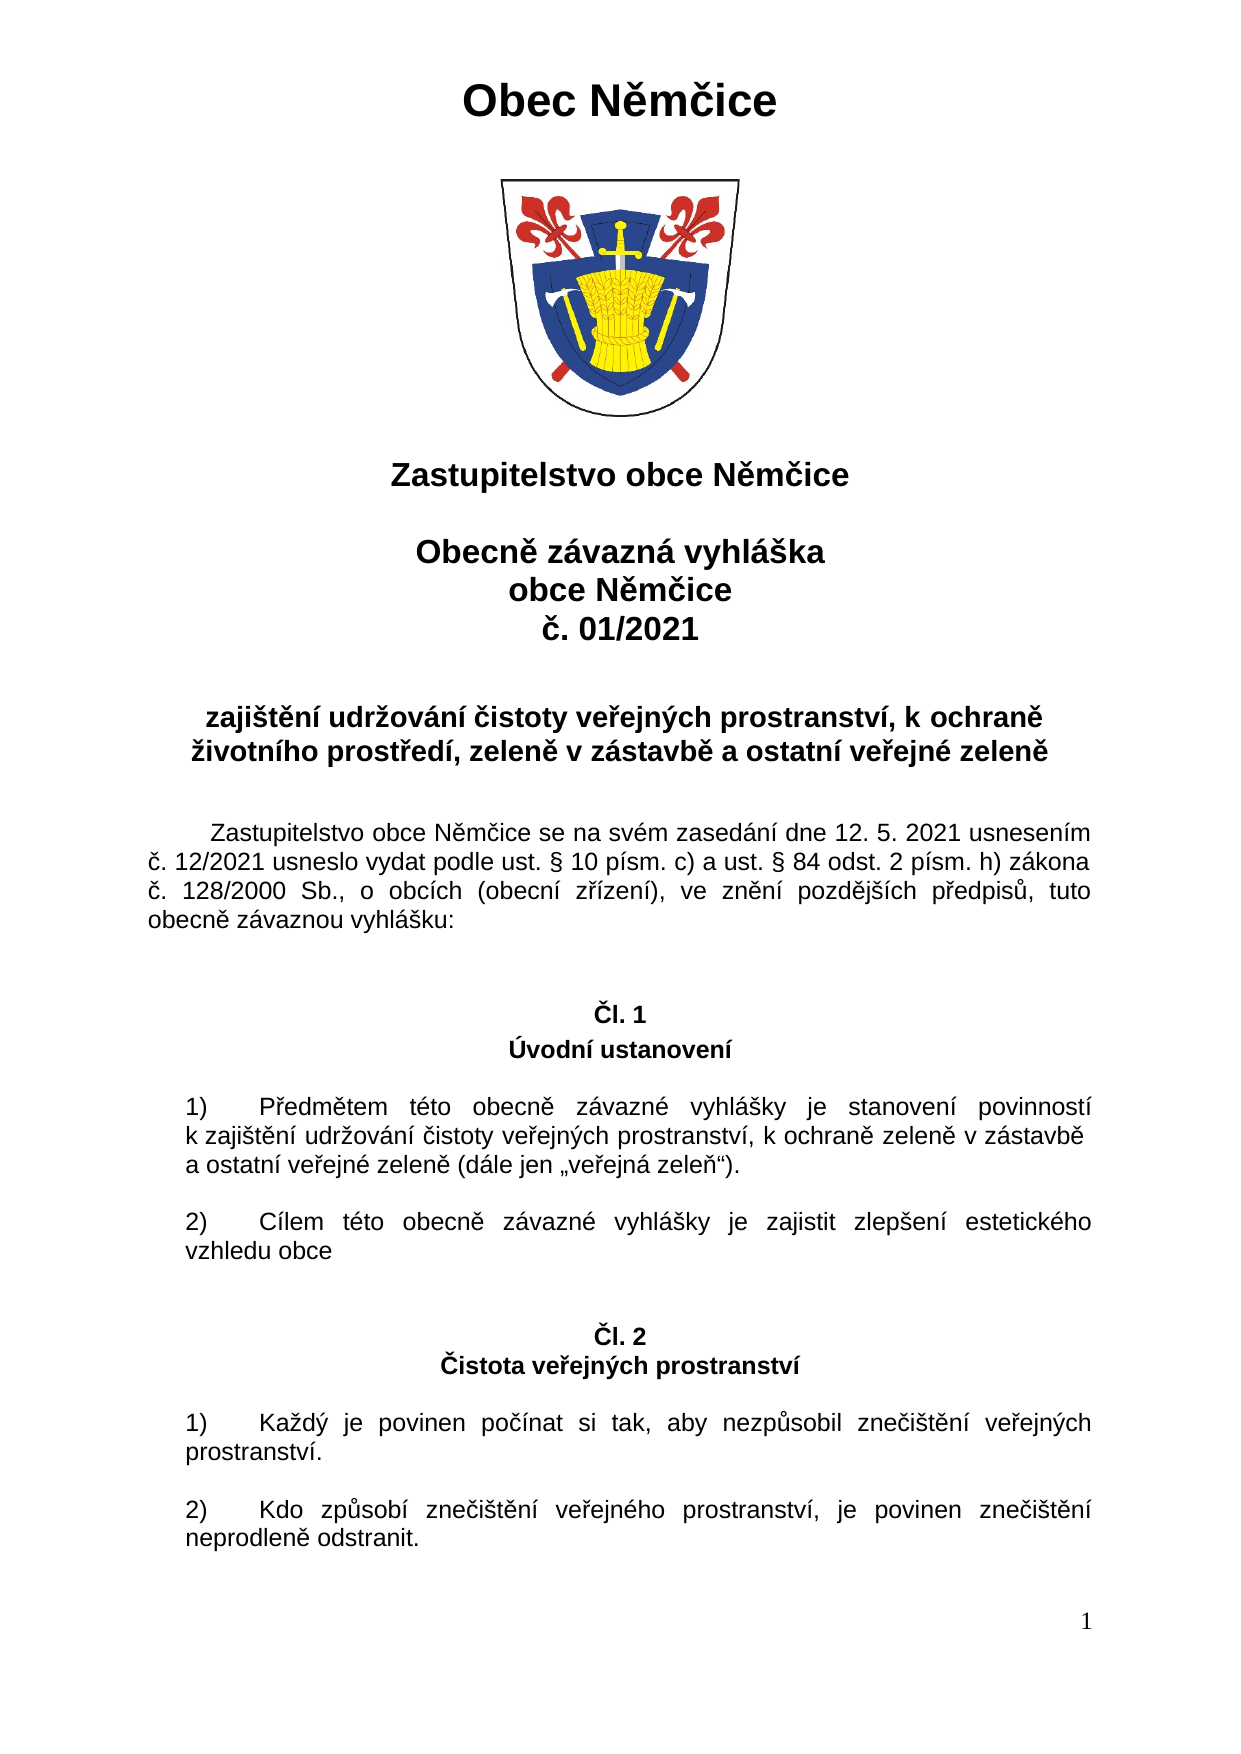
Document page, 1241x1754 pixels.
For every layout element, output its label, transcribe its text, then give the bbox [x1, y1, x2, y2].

list Předmětem této obecně závazné vyhlášky je stanovení povinností k zajištění udržování čistoty veřejných prostranství, k ochraně zeleně v zástavbě a ostatní veřejné zeleně (dále jen „veřejná zeleň“). [185, 1092, 1093, 1178]
text Zastupitelstvo obce Němčice se na svém zasedání dne 12. 5. 2021 usnesením č. 12/2021 usneslo vydat podle ust. § 10 písm. c) a ust. § 84 odst. 2 písm. h) zákona č. 128/2000 Sb., o obcích (obecní zřízení), ve znění pozdějších předpisů, tuto obecně závaznou vyhlášku: [148, 818, 1093, 933]
list Cílem této obecně závazné vyhlášky je zajistit zlepšení estetického vzhledu obce [185, 1207, 1093, 1265]
text Čistota veřejných prostranství [148, 1351, 1093, 1380]
text zajištění udržování čistoty veřejných prostranství, k ochraně životního prostředí, zeleně v zástavbě a ostatní veřejné zeleně [148, 700, 1093, 767]
text obce Němčice [148, 570, 1093, 609]
text Čl. 2 [148, 1322, 1093, 1351]
subtitle Čl. 1 [148, 1000, 1093, 1028]
text Obec Němčice [148, 74, 1093, 126]
text č. 01/2021 [148, 609, 1093, 647]
list Kdo způsobí znečištění veřejného prostranství, je povinen znečištění neprodleně odstranit. [185, 1495, 1093, 1552]
text Obecně závazná vyhláška [148, 532, 1093, 570]
text Úvodní ustanovení [148, 1035, 1093, 1063]
text Zastupitelstvo obce Němčice [148, 455, 1093, 493]
list Každý je povinen počínat si tak, aby nezpůsobil znečištění veřejných prostranství. [185, 1408, 1093, 1466]
